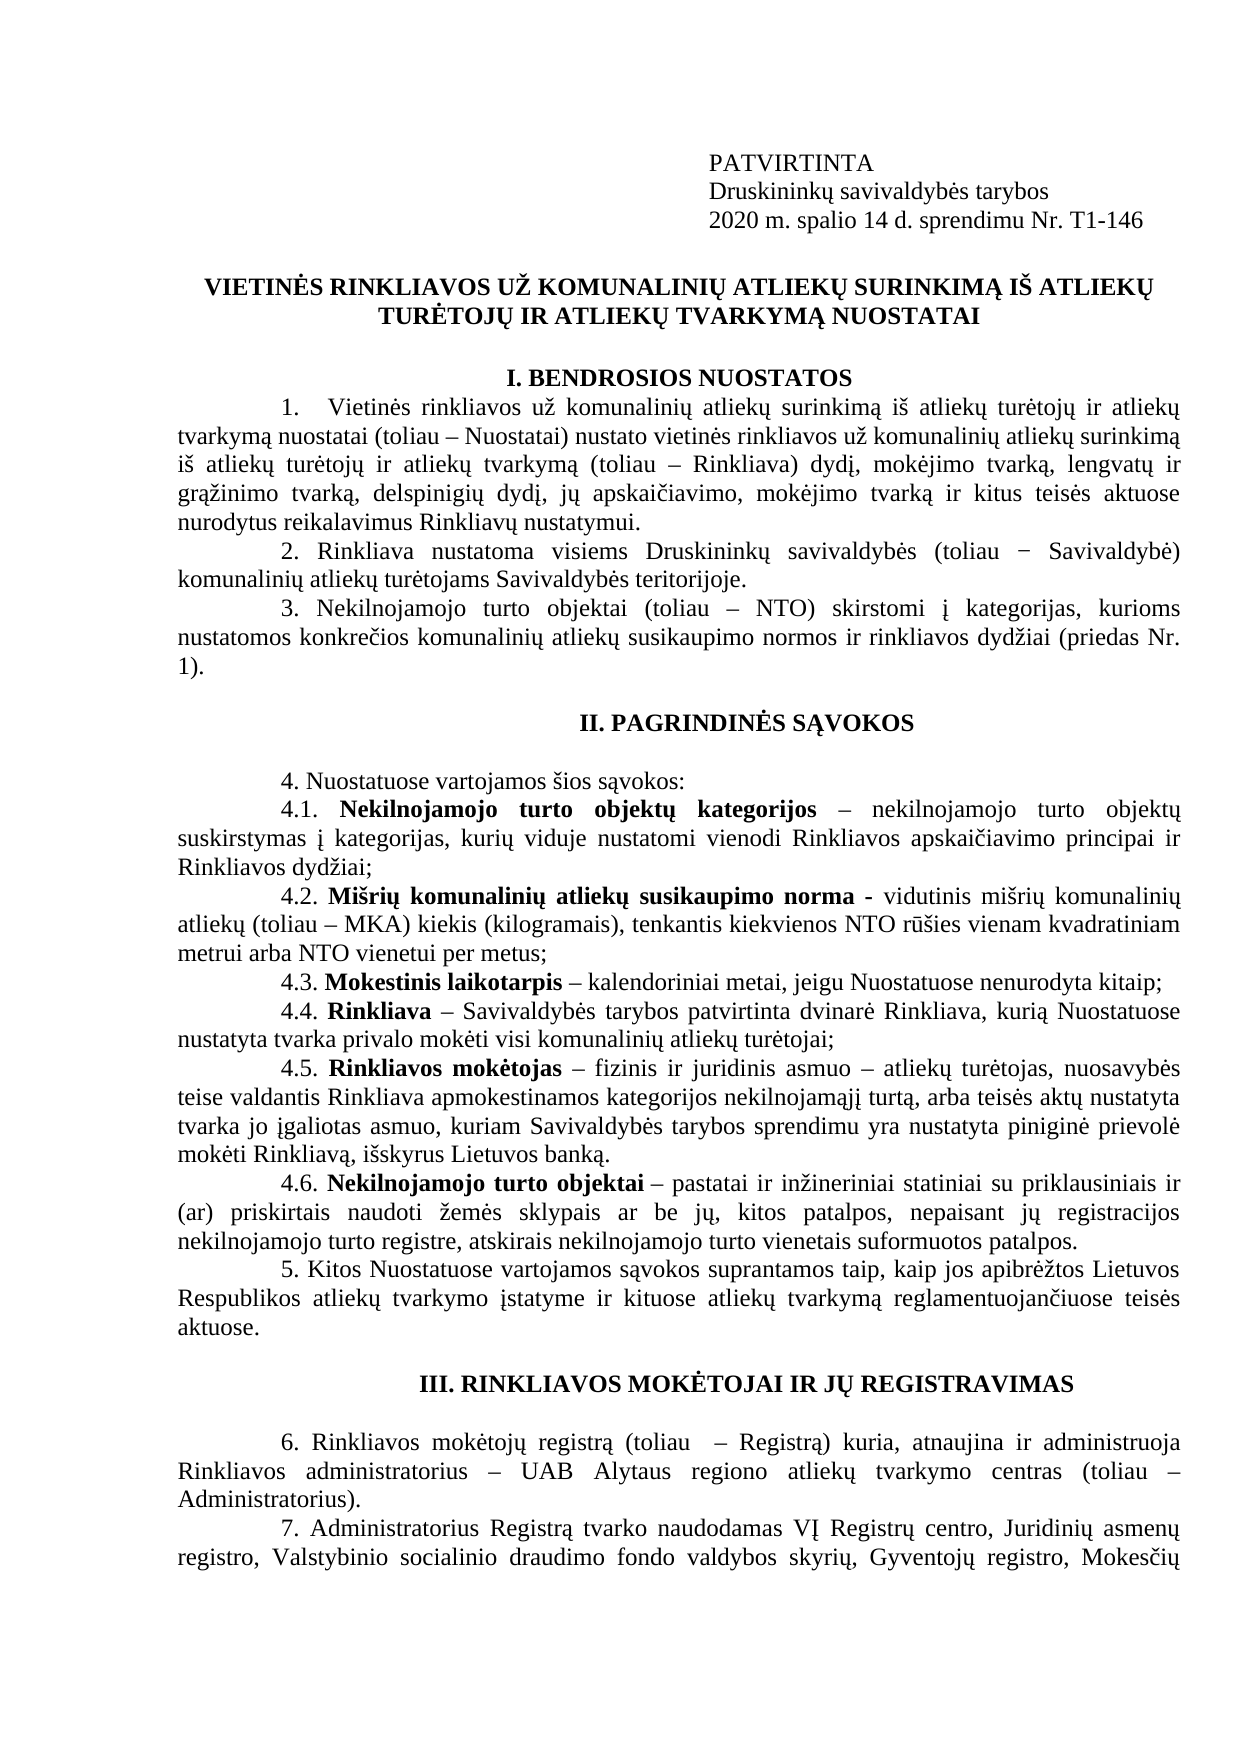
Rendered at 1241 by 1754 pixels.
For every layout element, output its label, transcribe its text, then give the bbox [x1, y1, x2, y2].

text VIETINĖS RINKLIAVOS UŽ KOMUNALINIŲ ATLIEKŲ SURINKIMĄ IŠ ATLIEKŲ TURĖTOJŲ IR ATLIEKŲ TVARKYMĄ NUOSTATAI [177, 272, 1181, 330]
text 1. Vietinės rinkliavos už komunalinių atliekų surinkimą iš atliekų turėtojų ir atliekų tvarkymą nuostatai (toliau – Nuostatai) nustato vietinės rinkliavos už komunalinių atliekų surinkimą iš atliekų turėtojų ir atliekų tvarkymą (toliau – Rinkliava) dydį, mokėjimo tvarką, lengvatų ir grąžinimo tvarką, delspinigių dydį, jų apskaičiavimo, mokėjimo tvarką ir kitus teisės aktuose nurodytus reikalavimus Rinkliavų nustatymui. [177, 392, 1181, 536]
text 4.5. Rinkliavos mokėtojas – fizinis ir juridinis asmuo – atliekų turėtojas, nuosavybės teise valdantis Rinkliava apmokestinamos kategorijos nekilnojamąjį turtą, arba teisės aktų nustatyta tvarka jo įgaliotas asmuo, kuriam Savivaldybės tarybos sprendimu yra nustatyta piniginė prievolė mokėti Rinkliavą, išskyrus Lietuvos banką. [177, 1053, 1181, 1168]
text 4.4. Rinkliava – Savivaldybės tarybos patvirtinta dvinarė Rinkliava, kurią Nuostatuose nustatyta tvarka privalo mokėti visi komunalinių atliekų turėtojai; [177, 996, 1181, 1053]
text 2. Rinkliava nustatoma visiems Druskininkų savivaldybės (toliau − Savivaldybė) komunalinių atliekų turėtojams Savivaldybės teritorijoje. [177, 536, 1181, 593]
text I. BENDROSIOS NUOSTATOS [177, 363, 1181, 392]
text III. RINKLIAVOS MOKĖTOJAI IR JŲ REGISTRAVIMAS [177, 1369, 1181, 1398]
text 2020 m. spalio 14 d. sprendimu Nr. T1-146 [709, 205, 1181, 234]
text 4.2. Mišrių komunalinių atliekų susikaupimo norma - vidutinis mišrių komunalinių atliekų (toliau – MKA) kiekis (kilogramais), tenkantis kiekvienos NTO rūšies vienam kvadratiniam metrui arba NTO vienetui per metus; [177, 881, 1181, 967]
text 4.3. Mokestinis laikotarpis – kalendoriniai metai, jeigu Nuostatuose nenurodyta kitaip; [177, 967, 1181, 996]
text 4.6. Nekilnojamojo turto objektai – pastatai ir inžineriniai statiniai su priklausiniais ir (ar) priskirtais naudoti žemės sklypais ar be jų, kitos patalpos, nepaisant jų registracijos nekilnojamojo turto registre, atskirais nekilnojamojo turto vienetais suformuotos patalpos. [177, 1168, 1181, 1254]
text 5. Kitos Nuostatuose vartojamos sąvokos suprantamos taip, kaip jos apibrėžtos Lietuvos Respublikos atliekų tvarkymo įstatyme ir kituose atliekų tvarkymą reglamentuojančiuose teisės aktuose. [177, 1254, 1181, 1341]
text 4.1. Nekilnojamojo turto objektų kategorijos – nekilnojamojo turto objektų suskirstymas į kategorijas, kurių viduje nustatomi vienodi Rinkliavos apskaičiavimo principai ir Rinkliavos dydžiai; [177, 794, 1181, 881]
text 4. Nuostatuose vartojamos šios sąvokos: [177, 766, 1181, 794]
text II. PAGRINDINĖS SĄVOKOS [177, 708, 1181, 737]
text 6. Rinkliavos mokėtojų registrą (toliau – Registrą) kuria, atnaujina ir administruoja Rinkliavos administratorius – UAB Alytaus regiono atliekų tvarkymo centras (toliau – Administratorius). [177, 1427, 1181, 1513]
text 7. Administratorius Registrą tvarko naudodamas VĮ Registrų centro, Juridinių asmenų registro, Valstybinio socialinio draudimo fondo valdybos skyrių, Gyventojų registro, Mokesčių [177, 1513, 1181, 1571]
text 3. Nekilnojamojo turto objektai (toliau – NTO) skirstomi į kategorijas, kurioms nustatomos konkrečios komunalinių atliekų susikaupimo normos ir rinkliavos dydžiai (priedas Nr. 1). [177, 593, 1181, 679]
text Druskininkų savivaldybės tarybos [709, 176, 1181, 205]
text PATVIRTINTA [709, 148, 1181, 176]
